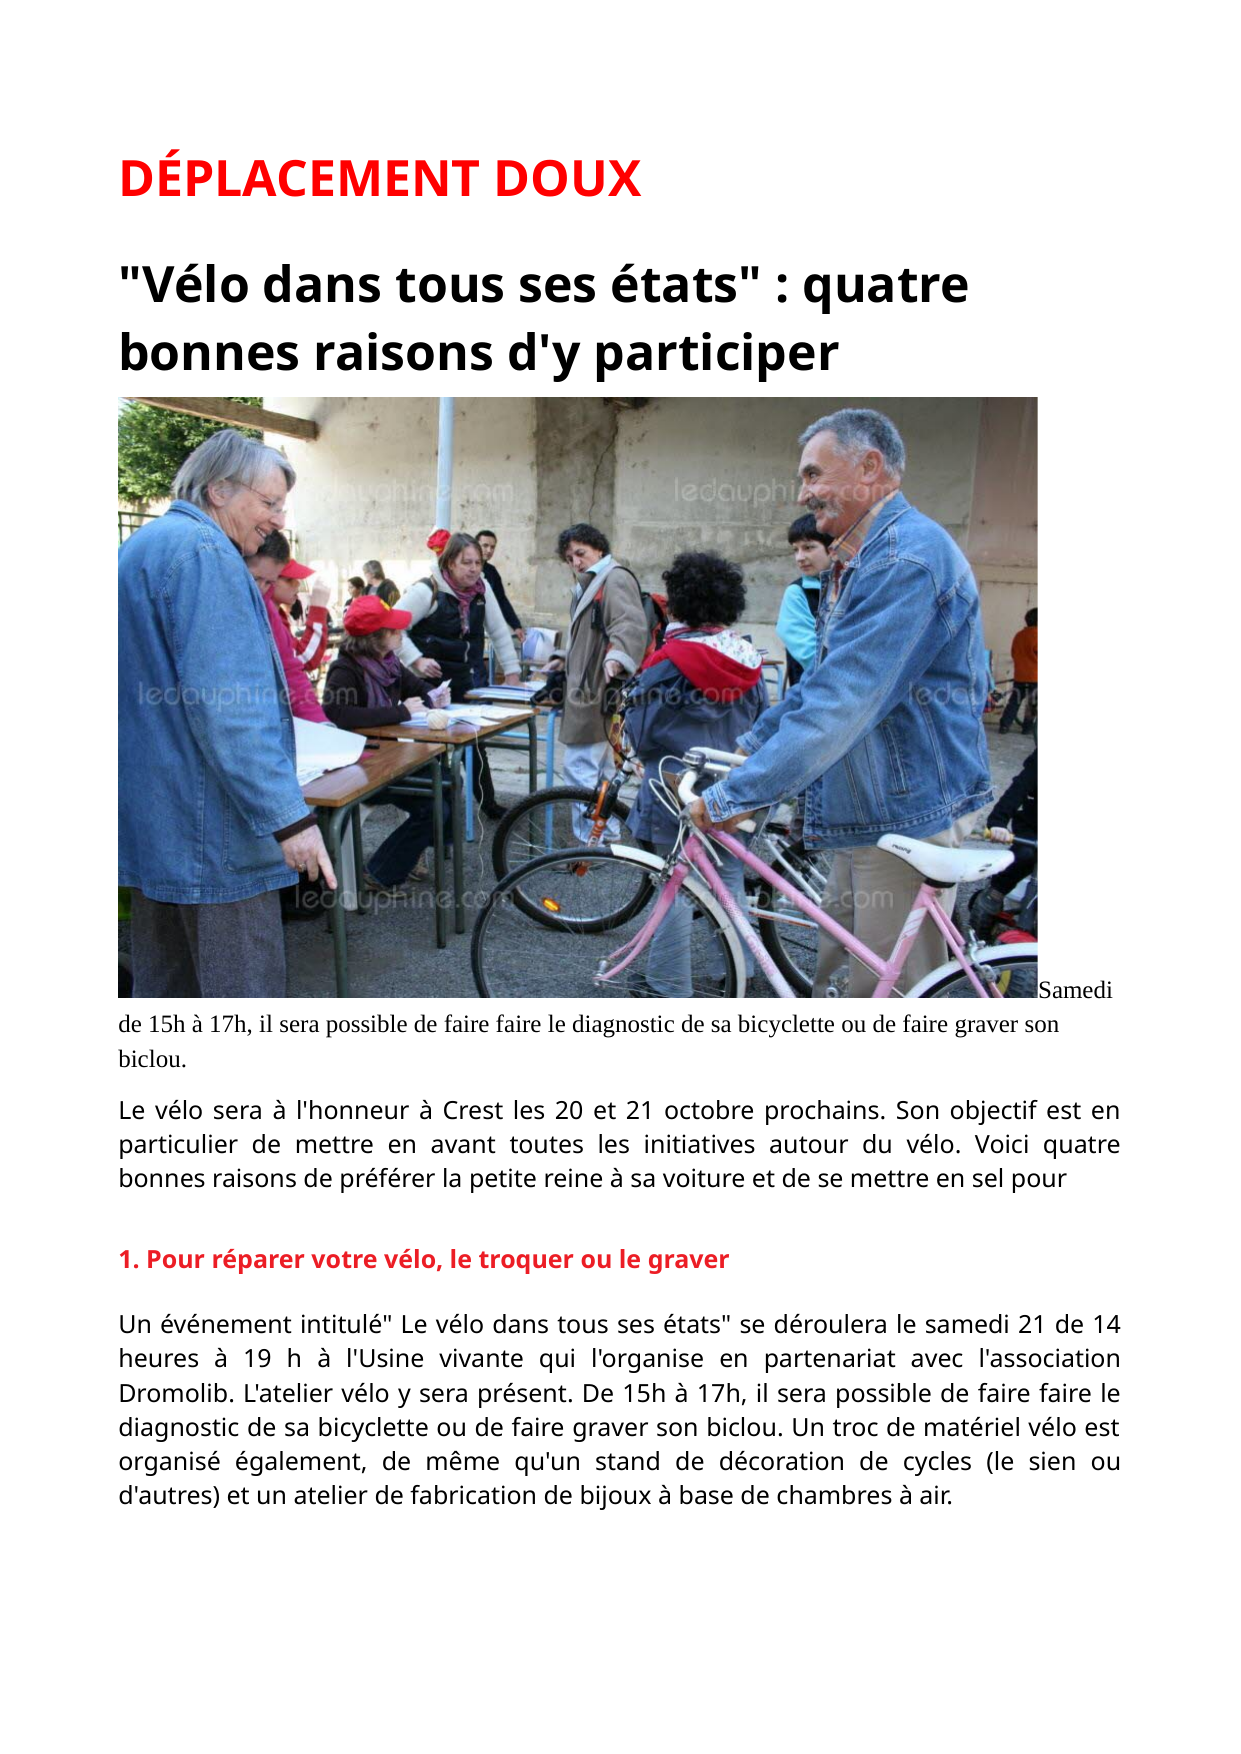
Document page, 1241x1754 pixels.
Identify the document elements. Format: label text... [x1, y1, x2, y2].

text Samedi de 15h à 17h, il sera possible de faire faire le diagnostic de sa bicyclette ou de faire graver son biclou. [118, 397, 1122, 1072]
text Un événement intitulé" Le vélo dans tous ses états" se déroulera le samedi 21 de 14 heures à 19 h à l'Usine vivante qui l'organise en partenariat avec l'association Dromolib. L'atelier vélo y sera présent. De 15h à 17h, il sera possible de faire faire le diagnostic de sa bicyclette ou de faire graver son biclou. Un troc de matériel vélo est organisé également, de même qu'un stand de décoration de cycles (le sien ou d'autres) et un atelier de fabrication de bijoux à base de chambres à air. [118, 1307, 1122, 1511]
text Le vélo sera à l'honneur à Crest les 20 et 21 octobre prochains. Son objectif est en particulier de mettre en avant toutes les initiatives autour du vélo. Voici quatre bonnes raisons de préférer la petite reine à sa voiture et de se mettre en sel pour [118, 1093, 1122, 1195]
picture [118, 397, 1038, 998]
subtitle DÉPLACEMENT DOUX [118, 143, 1122, 211]
subtitle "Vélo dans tous ses états" : quatre bonnes raisons d'y participer [118, 249, 1122, 385]
subtitle 1. Pour réparer votre vélo, le troquer ou le graver [118, 1242, 1122, 1276]
